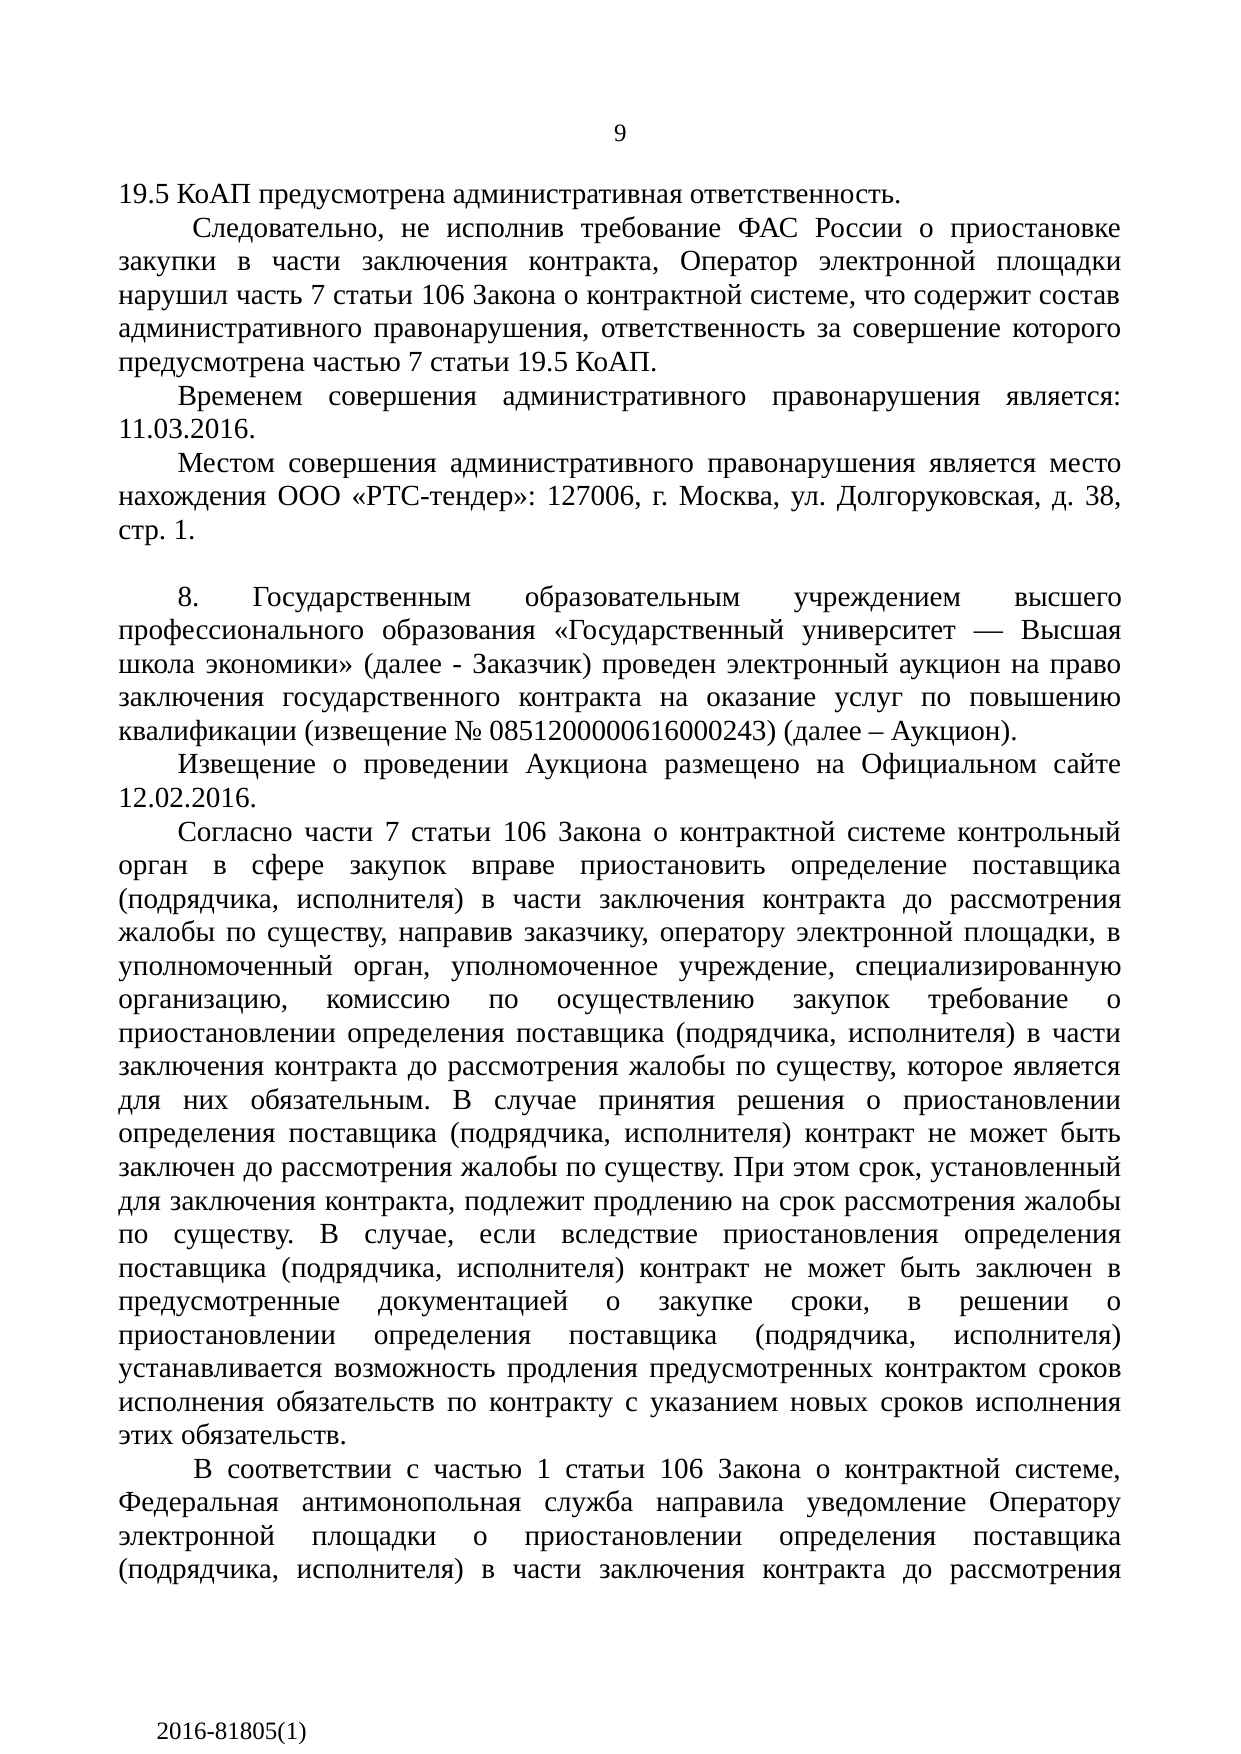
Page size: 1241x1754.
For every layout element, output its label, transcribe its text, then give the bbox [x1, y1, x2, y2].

text Согласно части 7 статьи 106 Закона о контрактной системе контрольный орган в сфере закупок вправе приостановить определение поставщика (подрядчика, исполнителя) в части заключения контракта до рассмотрения жалобы по существу, направив заказчику, оператору электронной площадки, в уполномоченный орган, уполномоченное учреждение, специализированную организацию, комиссию по осуществлению закупок требование о приостановлении определения поставщика (подрядчика, исполнителя) в части заключения контракта до рассмотрения жалобы по существу, которое является для них обязательным. В случае принятия решения о приостановлении определения поставщика (подрядчика, исполнителя) контракт не может быть заключен до рассмотрения жалобы по существу. При этом срок, установленный для заключения контракта, подлежит продлению на срок рассмотрения жалобы по существу. В случае, если вследствие приостановления определения поставщика (подрядчика, исполнителя) контракт не может быть заключен в предусмотренные документацией о закупке сроки, в решении о приостановлении определения поставщика (подрядчика, исполнителя) устанавливается возможность продления предусмотренных контрактом сроков исполнения обязательств по контракту с указанием новых сроков исполнения этих обязательств. [118, 814, 1122, 1451]
text 19.5 КоАП предусмотрена административная ответственность. [118, 176, 1122, 210]
text 8. Государственным образовательным учреждением высшего профессионального образования «Государственный университет — Высшая школа экономики» (далее - Заказчик) проведен электронный аукцион на право заключения государственного контракта на оказание услуг по повышению квалификации (извещение № 0851200000616000243) (далее – Аукцион). [118, 579, 1122, 747]
text Местом совершения административного правонарушения является место нахождения ООО «РТС-тендер»: 127006, г. Москва, ул. Долгоруковская, д. 38, стр. 1. [118, 445, 1122, 545]
text Извещение о проведении Аукциона размещено на Официальном сайте 12.02.2016. [118, 747, 1122, 814]
text Временем совершения административного правонарушения является: 11.03.2016. [118, 378, 1122, 445]
text В соответствии с частью 1 статьи 106 Закона о контрактной системе, Федеральная антимонопольная служба направила уведомление Оператору электронной площадки о приостановлении определения поставщика (подрядчика, исполнителя) в части заключения контракта до рассмотрения [118, 1451, 1122, 1585]
text Следовательно, не исполнив требование ФАС России о приостановке закупки в части заключения контракта, Оператор электронной площадки нарушил часть 7 статьи 106 Закона о контрактной системе, что содержит состав административного правонарушения, ответственность за совершение которого предусмотрена частью 7 статьи 19.5 КоАП. [118, 210, 1122, 378]
